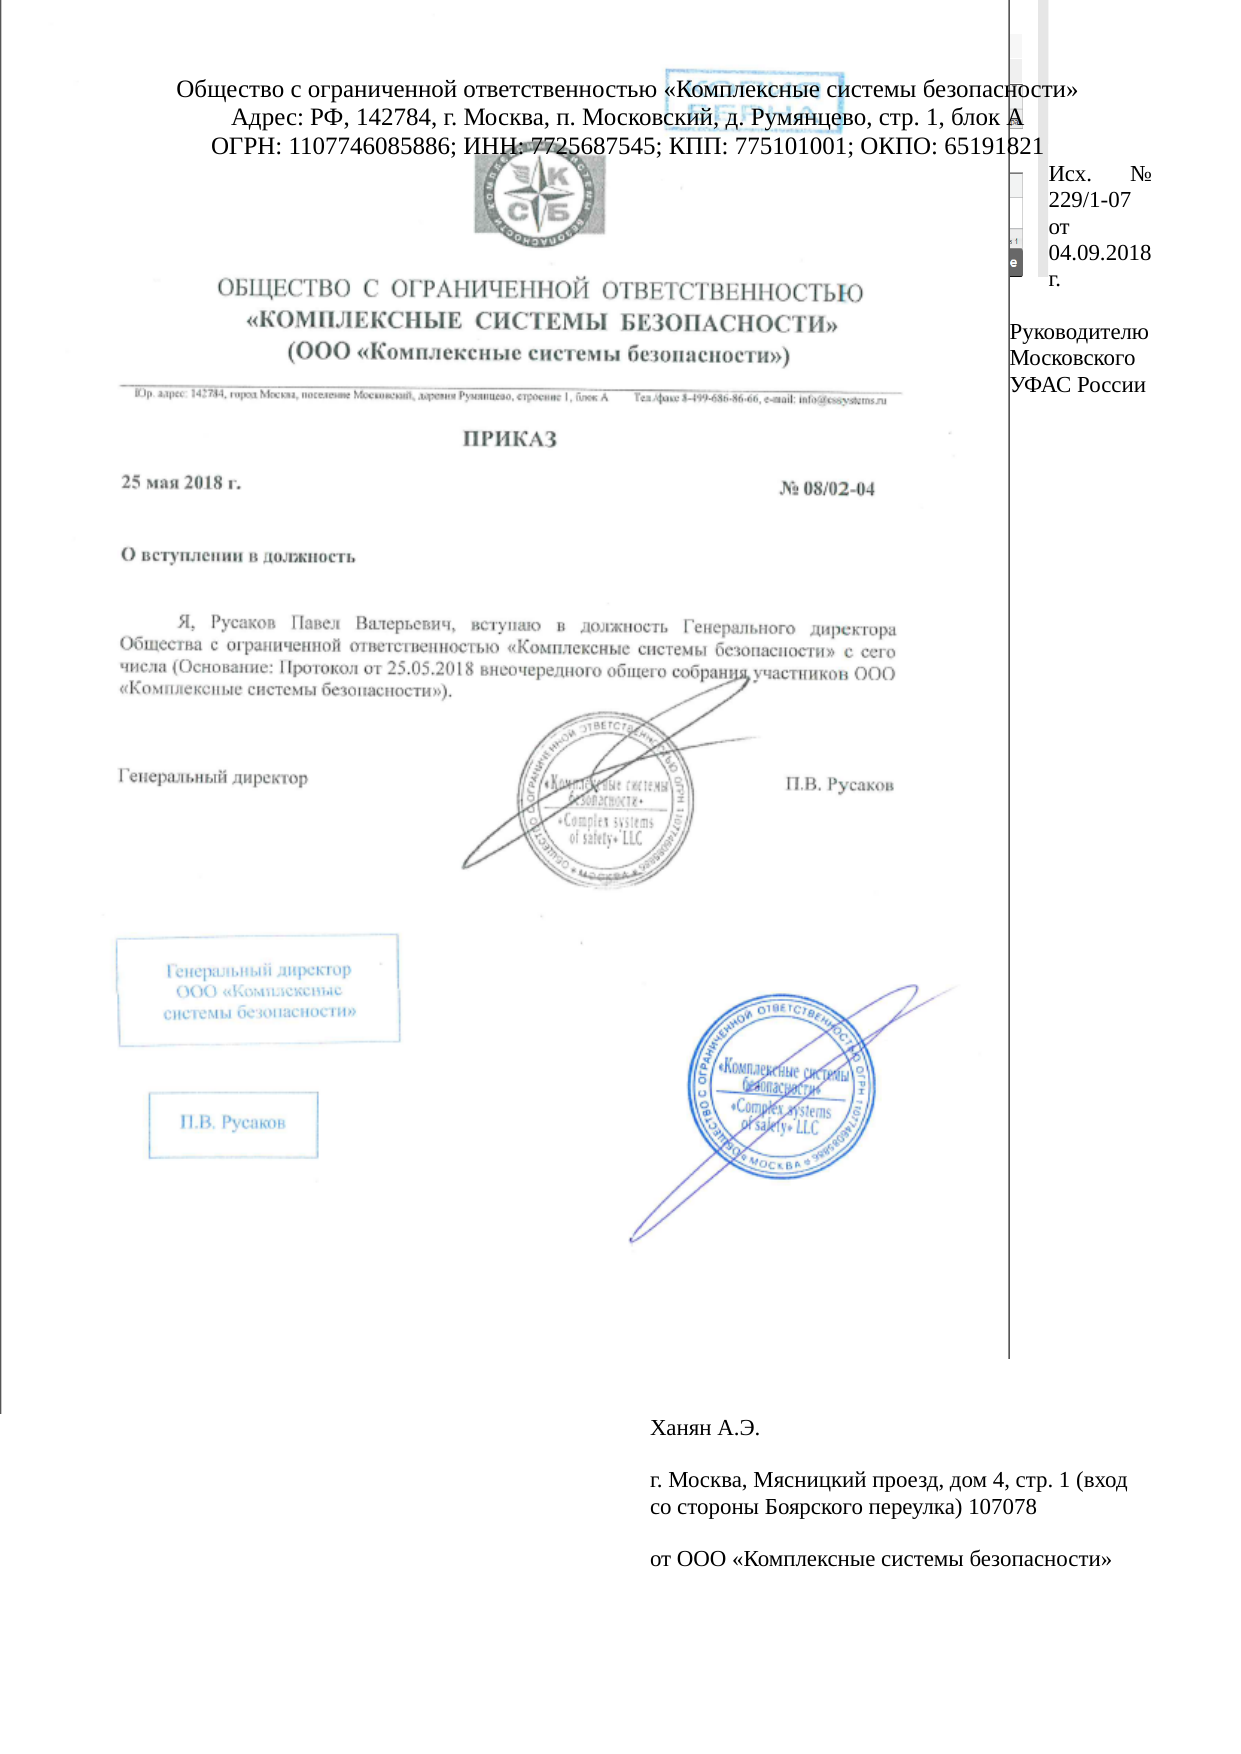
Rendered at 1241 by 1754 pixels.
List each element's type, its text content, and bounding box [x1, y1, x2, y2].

text г. Москва, Мясницкий проезд, дом 4, стр. 1 (вход со стороны Боярского переулка) 107078 [650, 1466, 1152, 1519]
text Ханян А.Э. [650, 397, 1152, 1440]
picture [0, 0, 1049, 1414]
text от ООО «Комплексные системы безопасности» [650, 1546, 1152, 1572]
text Исх. № 229/1-07 от 04.09.2018 г. Руководителю Московского УФАС России [1010, 160, 1152, 397]
